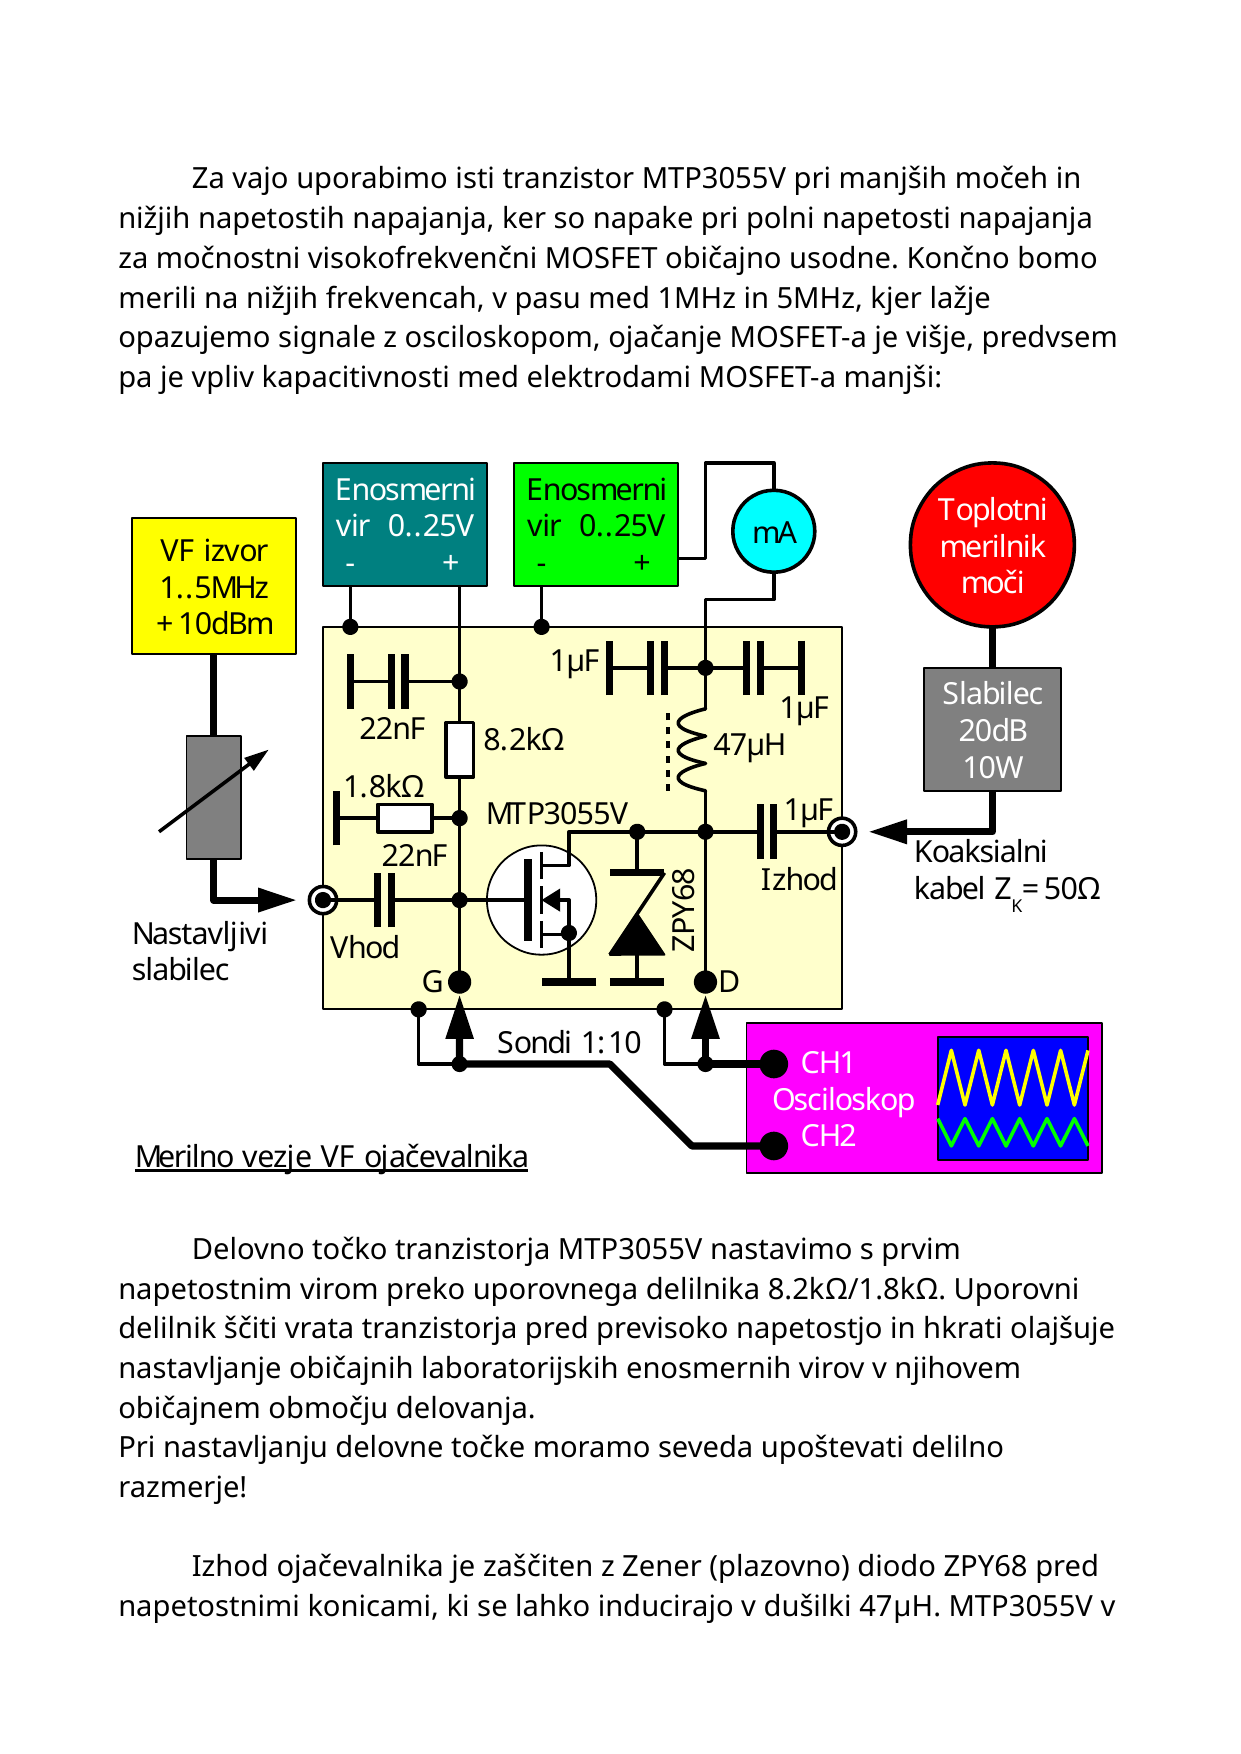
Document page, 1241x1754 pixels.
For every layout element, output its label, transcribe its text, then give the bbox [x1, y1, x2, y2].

text Delovno točko tranzistorja MTP3055V nastavimo s prvim napetostnim virom preko uporovnega delilnika 8.2kΩ/1.8kΩ. Uporovni delilnik ščiti vrata tranzistorja pred previsoko napetostjo in hkrati olajšuje nastavljanje običajnih laboratorijskih enosmernih virov v njihovem običajnem območju delovanja. [118, 1228, 1122, 1427]
text Izhod ojačevalnika je zaščiten z Zener (plazovno) diodo ZPY68 pred napetostnimi konicami, ki se lahko inducirajo v dušilki 47μH. MTP3055V v [118, 1546, 1122, 1625]
text Za vajo uporabimo isti tranzistor MTP3055V pri manjših močeh in nižjih napetostih napajanja, ker so napake pri polni napetosti napajanja za močnostni visokofrekvenčni MOSFET običajno usodne. Končno bomo merili na nižjih frekvencah, v pasu med 1MHz in 5MHz, kjer lažje opazujemo signale z osciloskopom, ojačanje MOSFET-a je višje, predvsem pa je vpliv kapacitivnosti med elektrodami MOSFET-a manjši: [118, 158, 1122, 396]
text Pri nastavljanju delovne točke moramo seveda upoštevati delilno razmerje! [118, 1427, 1122, 1506]
